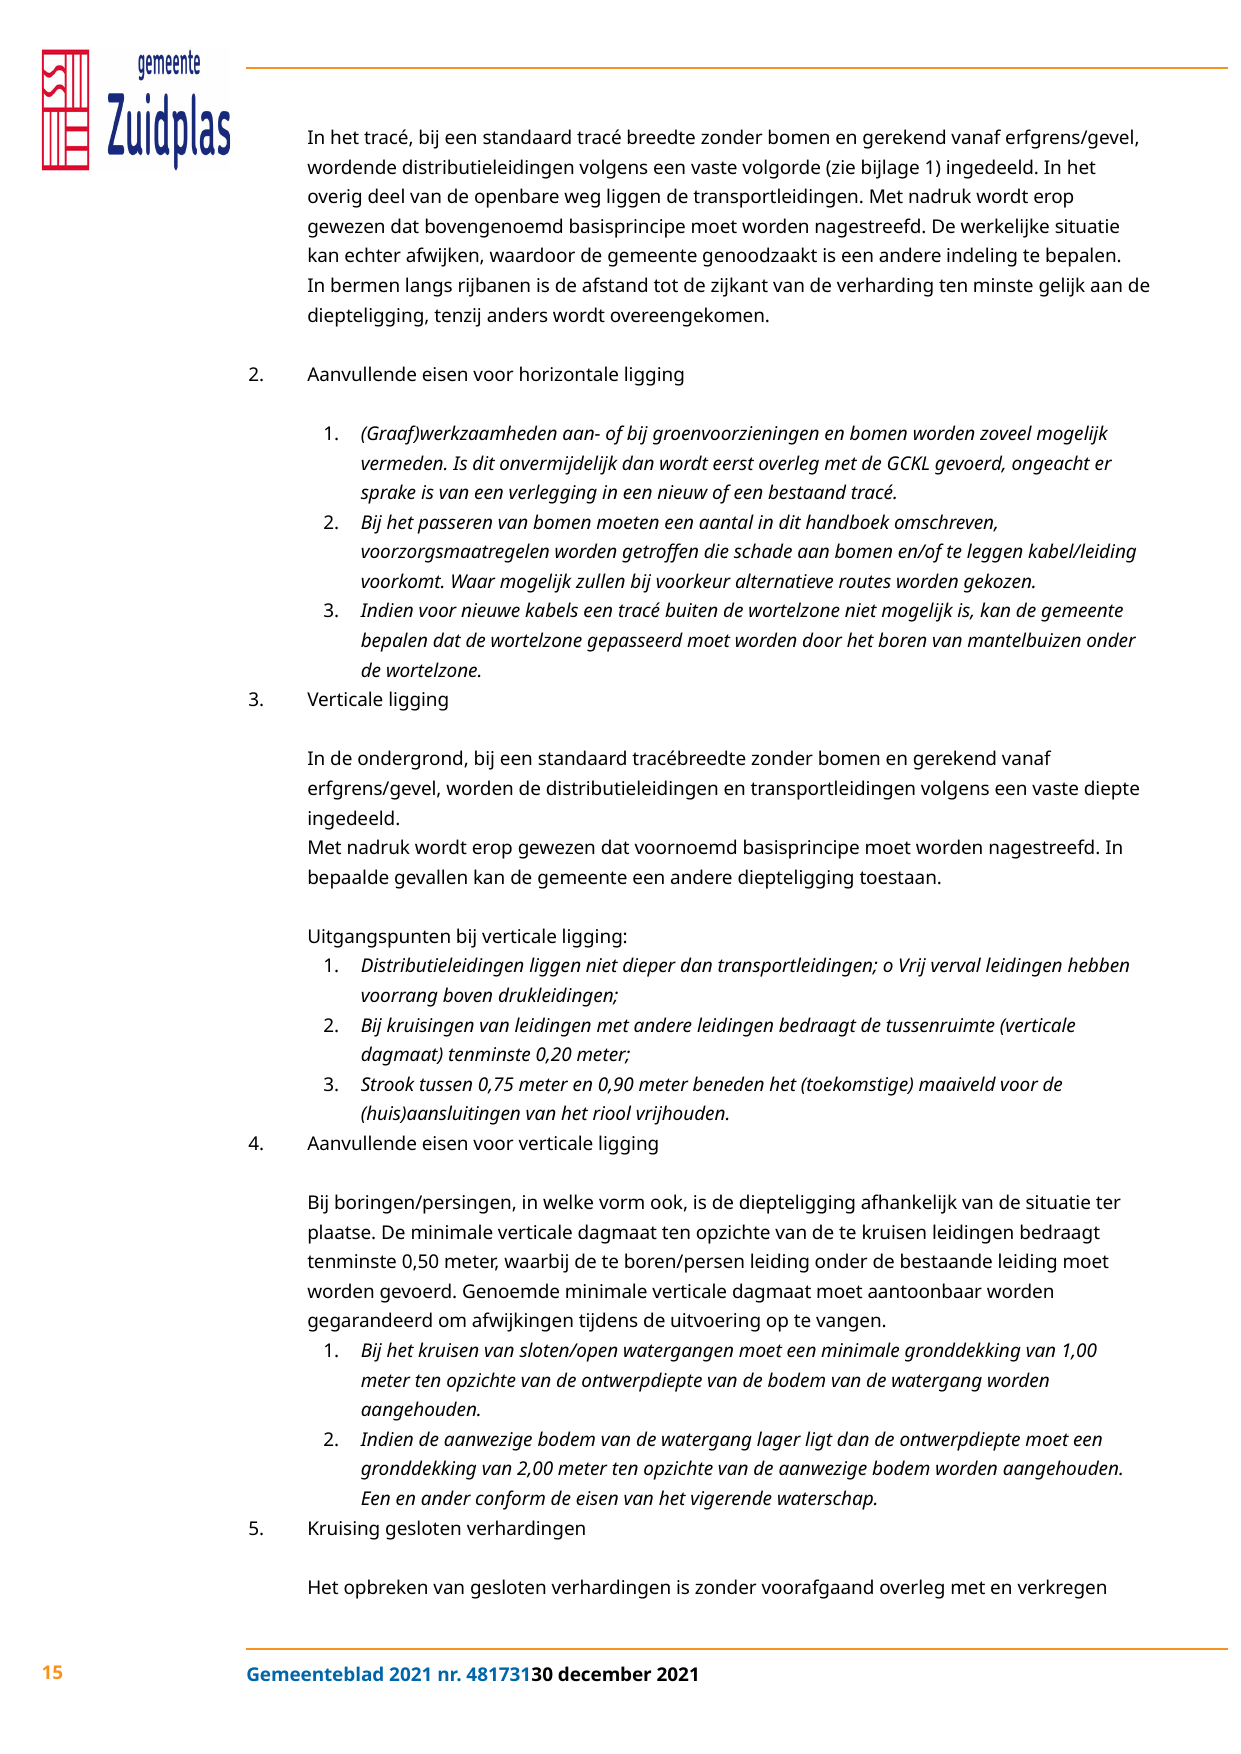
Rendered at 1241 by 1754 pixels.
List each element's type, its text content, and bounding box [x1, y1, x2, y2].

list Indien voor nieuwe kabels een tracé buiten de wortelzone niet mogelijk is, kan de gemeente bepalen dat de wortelzone gepasseerd moet worden door het boren van mantelbuizen onder de wortelzone. [323, 598, 1152, 683]
list Verticale ligging [248, 686, 1152, 712]
list Bij boringen/persingen, in welke vorm ook, is de diepteligging afhankelijk van de situatie ter plaatse. De minimale verticale dagmaat ten opzichte van de te kruisen leidingen bedraagt tenminste 0,50 meter, waarbij de te boren/persen leiding onder de bestaande leiding moet worden gevoerd. Genoemde minimale verticale dagmaat moet aantoonbaar worden gegarandeerd om afwijkingen tijdens de uitvoering op te vangen. [248, 1189, 1152, 1333]
list In bermen langs rijbanen is de afstand tot de zijkant van de verharding ten minste gelijk aan de diepteligging, tenzij anders wordt overeengekomen. [248, 272, 1152, 328]
list In het tracé, bij een standaard tracé breedte zonder bomen en gerekend vanaf erfgrens/gevel, wordende distributieleidingen volgens een vaste volgorde (zie bijlage 1) ingedeeld. In het overig deel van de openbare weg liggen de transportleidingen. Met nadruk wordt erop gewezen dat bovengenoemd basisprincipe moet worden nagestreefd. De werkelijke situatie kan echter afwijken, waardoor de gemeente genoodzaakt is een andere indeling te bepalen. [248, 124, 1152, 268]
list Distributieleidingen liggen niet dieper dan transportleidingen; o Vrij verval leidingen hebben voorrang boven drukleidingen; [323, 953, 1152, 1008]
list In de ondergrond, bij een standaard tracébreedte zonder bomen en gerekend vanaf erfgrens/gevel, worden de distributieleidingen en transportleidingen volgens een vaste diepte ingedeeld. [248, 746, 1152, 831]
list (Graaf)werkzaamheden aan- of bij groenvoorzieningen en bomen worden zoveel mogelijk vermeden. Is dit onvermijdelijk dan wordt eerst overleg met de GCKL gevoerd, ongeacht er sprake is van een verlegging in een nieuw of een bestaand tracé. [323, 420, 1152, 505]
list Kruising gesloten verhardingen [248, 1515, 1152, 1541]
list Bij het kruisen van sloten/open watergangen moet een minimale gronddekking van 1,00 meter ten opzichte van de ontwerpdiepte van de bodem van de watergang worden aangehouden. [323, 1337, 1152, 1422]
list Uitgangspunten bij verticale ligging: [248, 923, 1152, 949]
list Bij het passeren van bomen moeten een aantal in dit handboek omschreven, voorzorgsmaatregelen worden getroffen die schade aan bomen en/of te leggen kabel/leiding voorkomt. Waar mogelijk zullen bij voorkeur alternatieve routes worden gekozen. [323, 509, 1152, 594]
picture [41, 47, 231, 172]
list Indien de aanwezige bodem van de watergang lager ligt dan de ontwerpdiepte moet een gronddekking van 2,00 meter ten opzichte van de aanwezige bodem worden aangehouden. Een en ander conform de eisen van het vigerende waterschap. [323, 1426, 1152, 1511]
list Met nadruk wordt erop gewezen dat voornoemd basisprincipe moet worden nagestreefd. In bepaalde gevallen kan de gemeente een andere diepteligging toestaan. [248, 834, 1152, 890]
list Strook tussen 0,75 meter en 0,90 meter beneden het (toekomstige) maaiveld voor de (huis)aansluitingen van het riool vrijhouden. [323, 1071, 1152, 1126]
list Het opbreken van gesloten verhardingen is zonder voorafgaand overleg met en verkregen [248, 1574, 1152, 1600]
list Bij kruisingen van leidingen met andere leidingen bedraagt de tussenruimte (verticale dagmaat) tenminste 0,20 meter; [323, 1012, 1152, 1067]
list Aanvullende eisen voor verticale ligging [248, 1130, 1152, 1156]
list Aanvullende eisen voor horizontale ligging [248, 361, 1152, 387]
